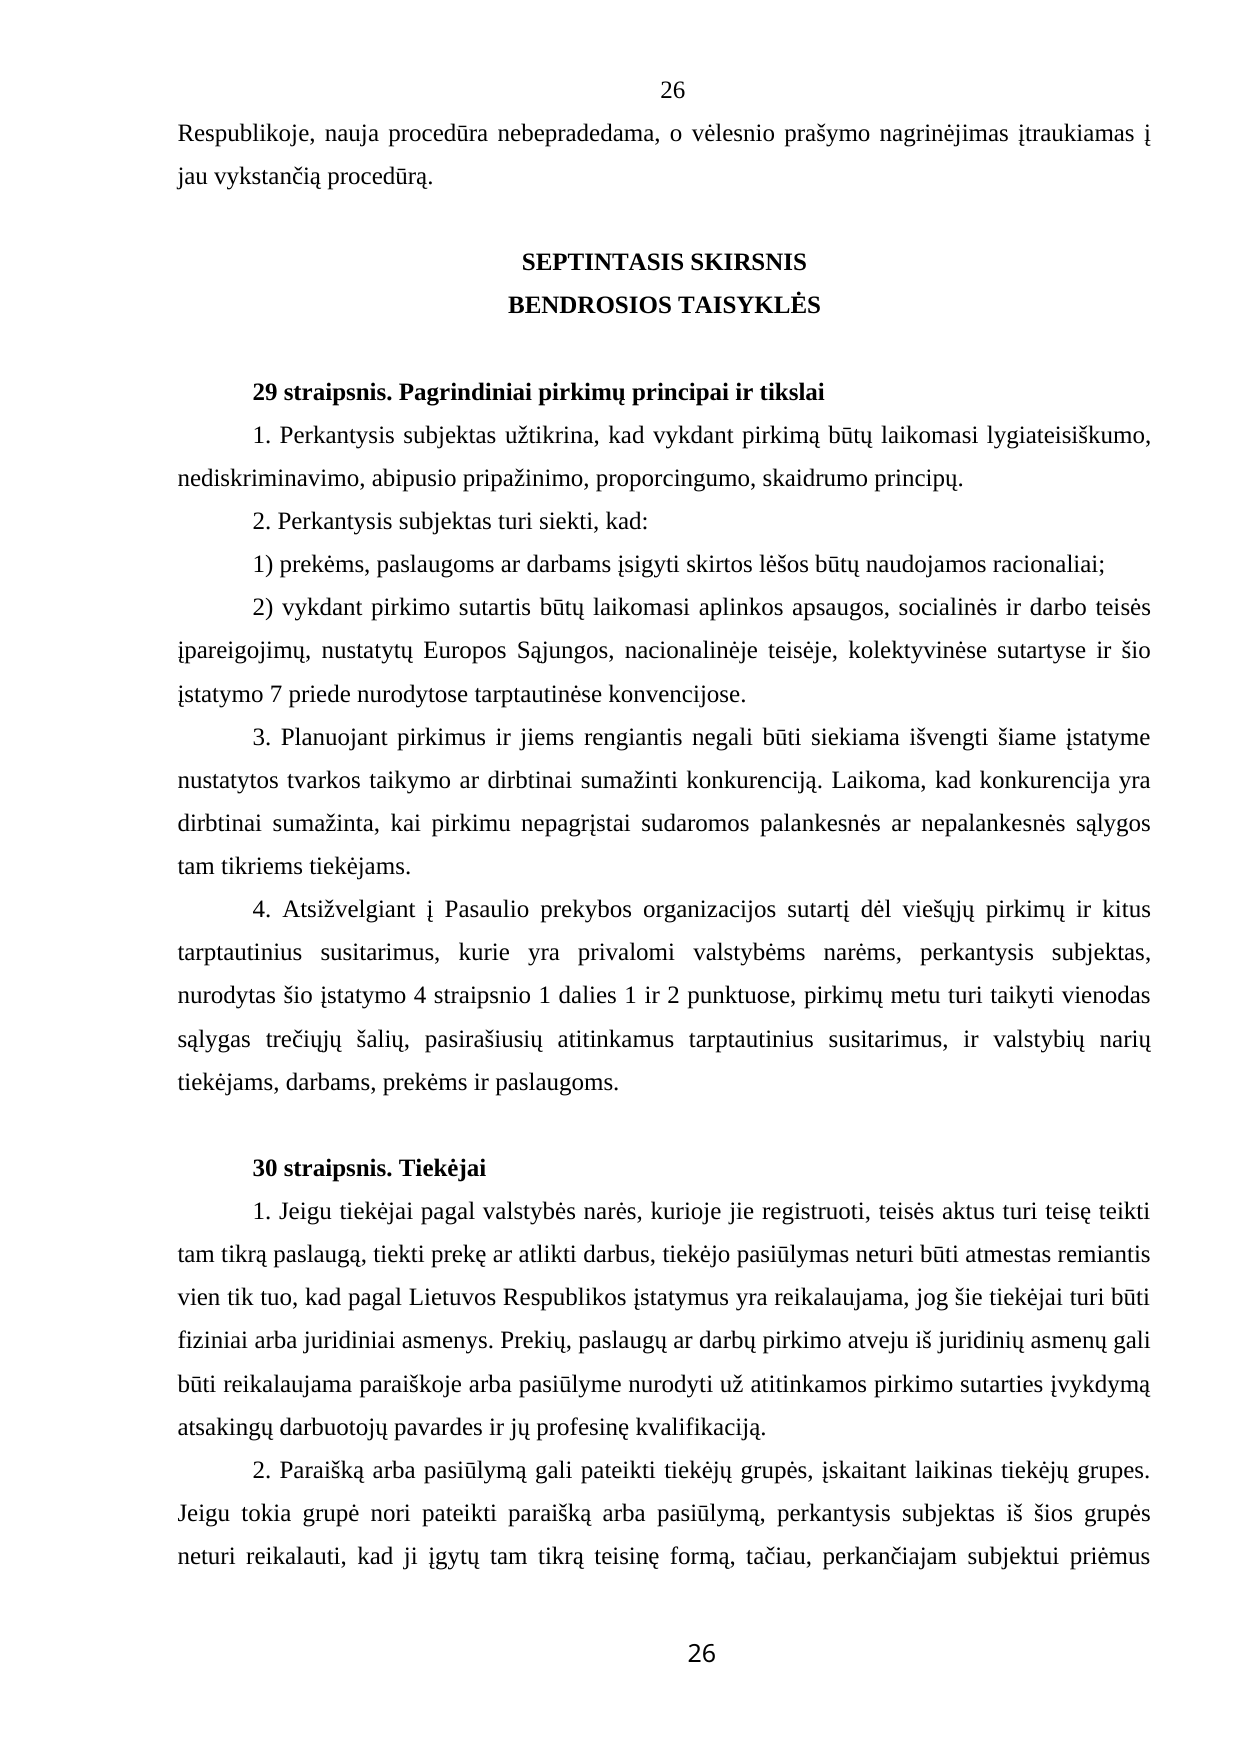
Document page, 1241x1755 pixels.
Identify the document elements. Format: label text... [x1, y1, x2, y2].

text SEPTINTASIS SKIRSNIS [177, 247, 1152, 276]
text 30 straipsnis. Tiekėjai [177, 1153, 1152, 1182]
text 1) prekėms, paslaugoms ar darbams įsigyti skirtos lėšos būtų naudojamos racionaliai; [177, 549, 1152, 578]
text 1. Jeigu tiekėjai pagal valstybės narės, kurioje jie registruoti, teisės aktus turi teisę teikti tam tikrą paslaugą, tiekti prekę ar atlikti darbus, tiekėjo pasiūlymas neturi būti atmestas remiantis vien tik tuo, kad pagal Lietuvos Respublikos įstatymus yra reikalaujama, jog šie tiekėjai turi būti fiziniai arba juridiniai asmenys. Prekių, paslaugų ar darbų pirkimo atveju iš juridinių asmenų gali būti reikalaujama paraiškoje arba pasiūlyme nurodyti už atitinkamos pirkimo sutarties įvykdymą atsakingų darbuotojų pavardes ir jų profesinę kvalifikaciją. [177, 1196, 1152, 1441]
text 29 straipsnis. Pagrindiniai pirkimų principai ir tikslai [177, 377, 1152, 406]
text Respublikoje, nauja procedūra nebepradedama, o vėlesnio prašymo nagrinėjimas įtraukiamas į jau vykstančią procedūrą. [177, 118, 1152, 190]
text 2. Perkantysis subjektas turi siekti, kad: [177, 506, 1152, 535]
text 4. Atsižvelgiant į Pasaulio prekybos organizacijos sutartį dėl viešųjų pirkimų ir kitus tarptautinius susitarimus, kurie yra privalomi valstybėms narėms, perkantysis subjektas, nurodytas šio įstatymo 4 straipsnio 1 dalies 1 ir 2 punktuose, pirkimų metu turi taikyti vienodas sąlygas trečiųjų šalių, pasirašiusių atitinkamus tarptautinius susitarimus, ir valstybių narių tiekėjams, darbams, prekėms ir paslaugoms. [177, 894, 1152, 1096]
text 2. Paraišką arba pasiūlymą gali pateikti tiekėjų grupės, įskaitant laikinas tiekėjų grupes. Jeigu tokia grupė nori pateikti paraišką arba pasiūlymą, perkantysis subjektas iš šios grupės neturi reikalauti, kad ji įgytų tam tikrą teisinę formą, tačiau, perkančiajam subjektui priėmus [177, 1455, 1152, 1570]
text BENDROSIOS TAISYKLĖS [177, 291, 1152, 319]
text 3. Planuojant pirkimus ir jiems rengiantis negali būti siekiama išvengti šiame įstatyme nustatytos tvarkos taikymo ar dirbtinai sumažinti konkurenciją. Laikoma, kad konkurencija yra dirbtinai sumažinta, kai pirkimu nepagrįstai sudaromos palankesnės ar nepalankesnės sąlygos tam tikriems tiekėjams. [177, 722, 1152, 880]
text 1. Perkantysis subjektas užtikrina, kad vykdant pirkimą būtų laikomasi lygiateisiškumo, nediskriminavimo, abipusio pripažinimo, proporcingumo, skaidrumo principų. [177, 420, 1152, 492]
text 2) vykdant pirkimo sutartis būtų laikomasi aplinkos apsaugos, socialinės ir darbo teisės įpareigojimų, nustatytų Europos Sąjungos, nacionalinėje teisėje, kolektyvinėse sutartyse ir šio įstatymo 7 priede nurodytose tarptautinėse konvencijose. [177, 592, 1152, 707]
